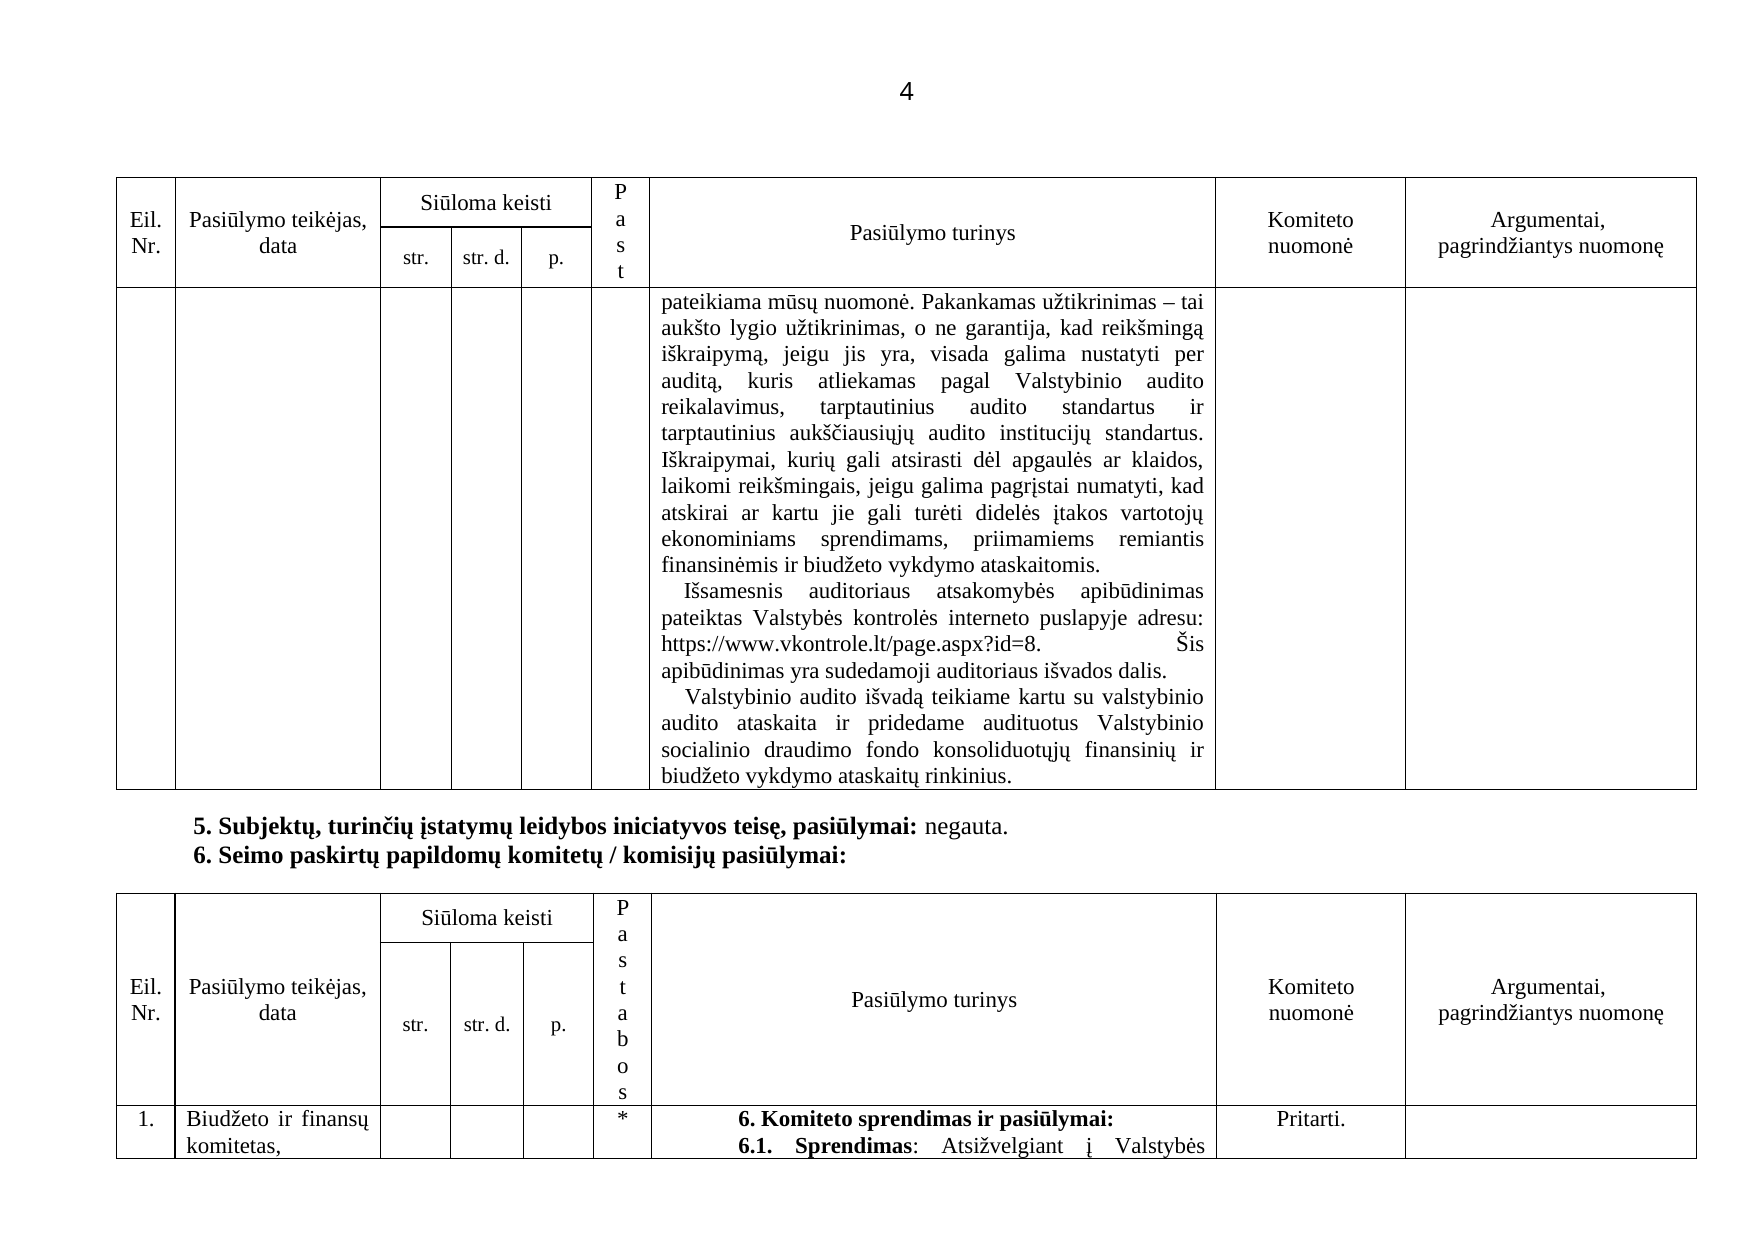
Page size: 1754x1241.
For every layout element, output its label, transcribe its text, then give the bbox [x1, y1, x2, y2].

table_cell Pritarti. [1217, 1106, 1405, 1158]
table_cell [117, 288, 175, 788]
table_header Eil. Nr. [117, 894, 174, 1104]
table_cell 1. [117, 1106, 174, 1158]
table_cell str. d. [452, 228, 521, 287]
table_header Eil. Nr. [117, 178, 175, 287]
table_header Pasiūlymo turinys [650, 178, 1215, 287]
table_cell [176, 288, 380, 788]
table_cell [1216, 288, 1405, 788]
table_header Argumentai, pagrindžiantys nuomonę [1406, 894, 1696, 1104]
table_header Pasiūlymo turinys [652, 894, 1216, 1104]
text 5. Subjektų, turinčių įstatymų leidybos iniciatyvos teisę, pasiūlymai: negauta. [118, 811, 1695, 840]
table_cell Biudžeto ir finansų komitetas, [176, 1106, 380, 1158]
table_cell str. d. [451, 943, 523, 1104]
table_cell [522, 288, 591, 788]
table_cell [381, 288, 451, 788]
table_header Komiteto nuomonė [1217, 894, 1405, 1104]
table_cell str. [381, 943, 450, 1104]
table_header Pasiūlymo teikėjas, data [176, 894, 380, 1104]
table_cell [452, 288, 521, 788]
table_header Siūloma keisti [381, 894, 593, 942]
table_header Pasiūlymo teikėjas, data [176, 178, 380, 287]
table_header Komiteto nuomonė [1216, 178, 1405, 287]
table_cell str. [381, 228, 451, 287]
text 6. Seimo paskirtų papildomų komitetų / komisijų pasiūlymai: [118, 840, 1695, 868]
table_cell p. [524, 943, 593, 1104]
table_cell [451, 1106, 523, 1158]
table_header Siūloma keisti [381, 178, 591, 226]
table_cell pateikiama mūsų nuomonė. Pakankamas užtikrinimas – tai aukšto lygio užtikrinimas, o ne garantija, kad reikšmingą iškraipymą, jeigu jis yra, visada galima nustatyti per auditą, kuris atliekamas pagal Valstybinio audito reikalavimus, tarptautinius audito standartus ir tarptautinius aukščiausiųjų audito institucijų standartus. Iškraipymai, kurių gali atsirasti dėl apgaulės ar klaidos, laikomi reikšmingais, jeigu galima pagrįstai numatyti, kad atskirai ar kartu jie gali turėti didelės įtakos vartotojų ekonominiams sprendimams, priimamiems remiantis finansinėmis ir biudžeto vykdymo ataskaitomis. Išsamesnis auditoriaus atsakomybės apibūdinimas pateiktas Valstybės kontrolės interneto puslapyje adresu: https://www.vkontrole.lt/page.aspx?id=8. Šis apibūdinimas yra sudedamoji auditoriaus išvados dalis. Valstybinio audito išvadą teikiame kartu su valstybinio audito ataskaita ir pridedame audituotus Valstybinio socialinio draudimo fondo konsoliduotųjų finansinių ir biudžeto vykdymo ataskaitų rinkinius. [650, 288, 1215, 788]
table_cell [1406, 1106, 1696, 1158]
table_header Pastabos [592, 178, 649, 287]
table_cell [524, 1106, 593, 1158]
table_cell [381, 1106, 450, 1158]
table_cell p. [522, 228, 591, 287]
table_cell 6. Komiteto sprendimas ir pasiūlymai: 6.1. Sprendimas: Atsižvelgiant į Valstybės [652, 1106, 1216, 1158]
table_cell [1406, 288, 1696, 788]
table_cell * [594, 1106, 651, 1158]
table_cell [592, 288, 649, 788]
table_header Argumentai, pagrindžiantys nuomonę [1406, 178, 1696, 287]
table_header Pastabos [594, 894, 651, 1104]
